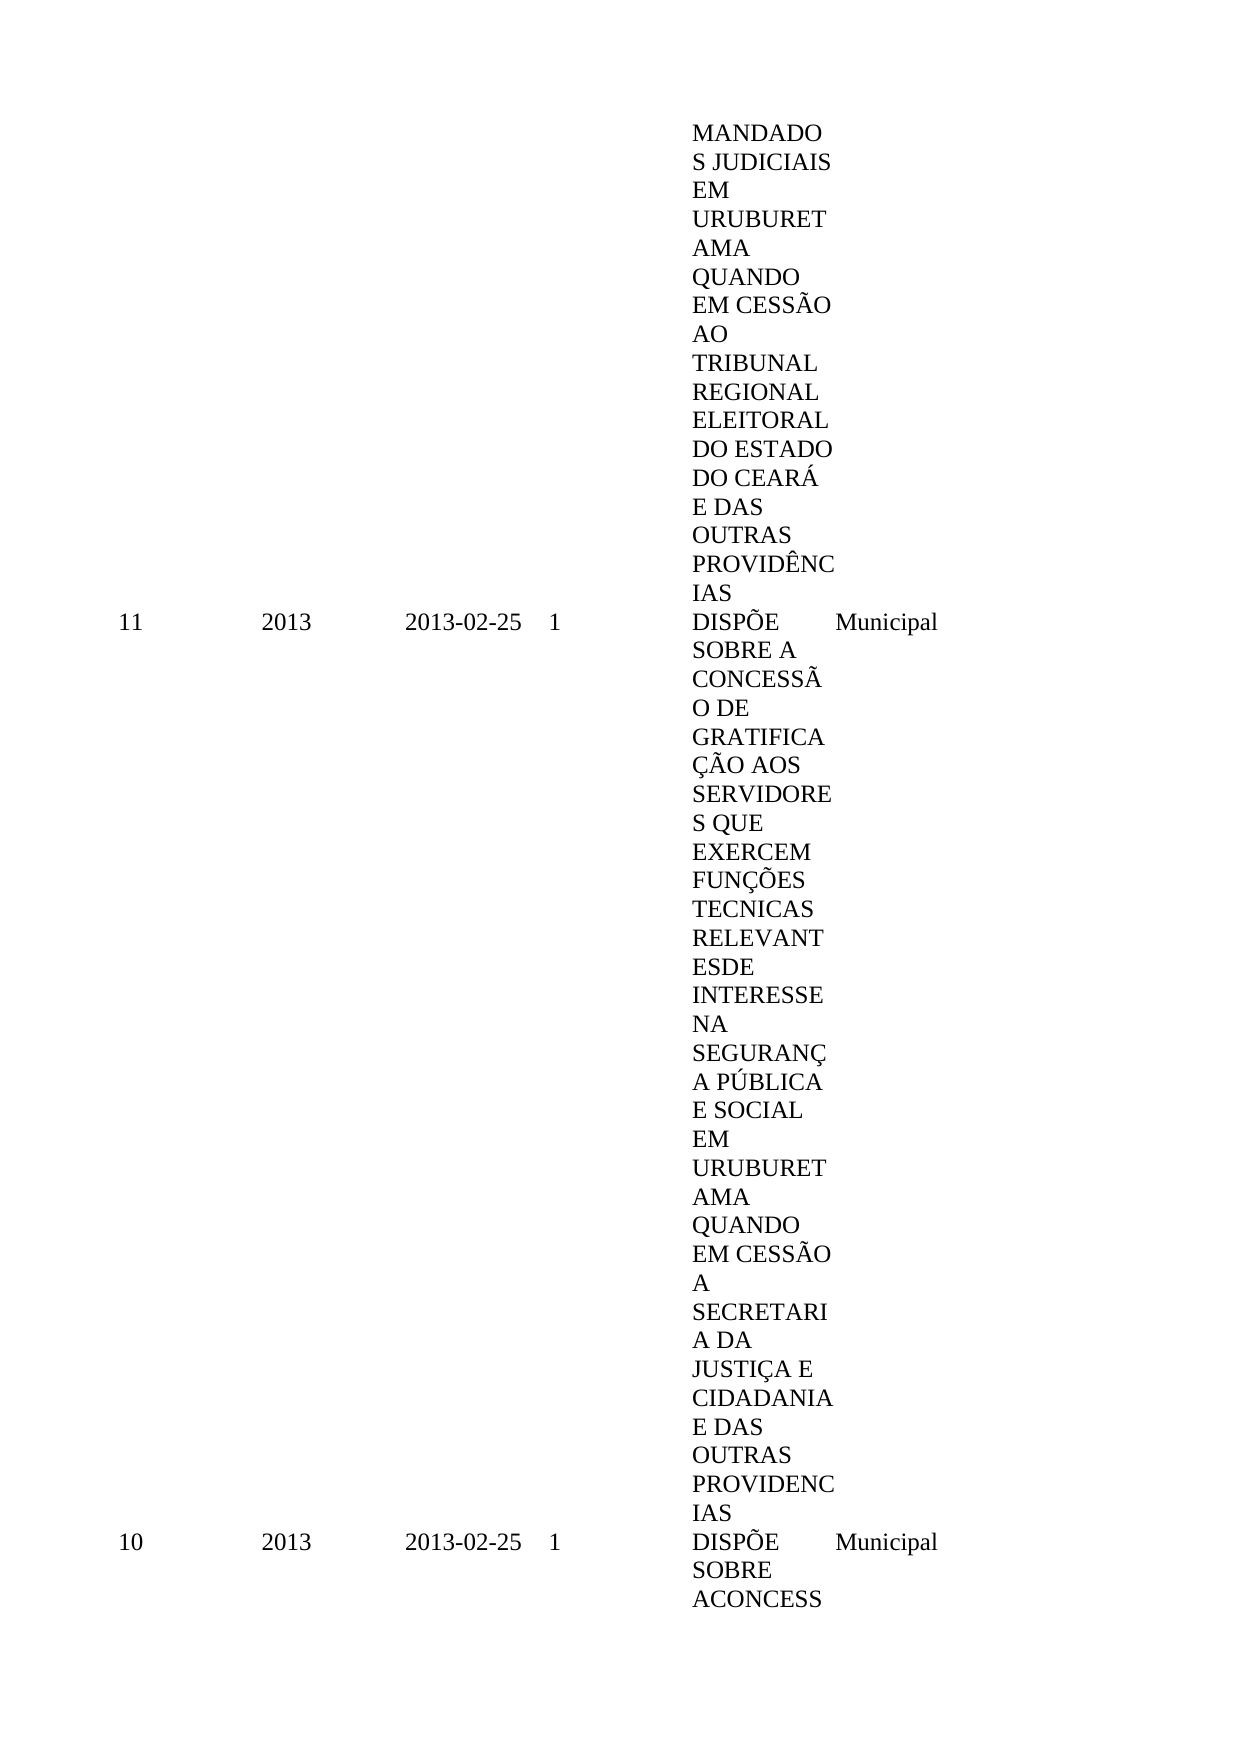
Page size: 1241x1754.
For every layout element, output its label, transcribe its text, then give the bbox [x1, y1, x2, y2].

table_cell [261, 118, 405, 607]
table_cell 2013 [261, 1527, 405, 1613]
table_cell [405, 118, 548, 607]
table_cell [835, 118, 979, 607]
table_cell DISPÕE SOBRE A CONCESSÃO DE GRATIFICAÇÃO AOS SERVIDORES QUE EXERCEM FUNÇÕES TECNICAS RELEVANTESDE INTERESSE NA SEGURANÇA PÚBLICA E SOCIAL EM URUBURETAMA QUANDO EM CESSÃO A SECRETARIA DA JUSTIÇA E CIDADANIA E DAS OUTRAS PROVIDENCIAS [692, 607, 835, 1527]
table_cell 1 [548, 1527, 692, 1613]
table_cell [118, 118, 261, 607]
table_cell [979, 1527, 1122, 1613]
table_cell 10 [118, 1527, 261, 1613]
table_cell DISPÕE SOBRE ACONCESS [692, 1527, 835, 1613]
table_cell MANDADOS JUDICIAIS EM URUBURETAMA QUANDO EM CESSÃO AO TRIBUNAL REGIONAL ELEITORAL DO ESTADO DO CEARÁ E DAS OUTRAS PROVIDÊNCIAS [692, 118, 835, 607]
table_cell 2013-02-25 [405, 1527, 548, 1613]
table_cell Municipal [835, 607, 979, 1527]
table_cell 1 [548, 607, 692, 1527]
table_cell [979, 607, 1122, 1527]
table_cell 2013 [261, 607, 405, 1527]
table_cell Municipal [835, 1527, 979, 1613]
table_cell [548, 118, 692, 607]
table_cell [979, 118, 1122, 607]
table_cell 11 [118, 607, 261, 1527]
table_cell 2013-02-25 [405, 607, 548, 1527]
